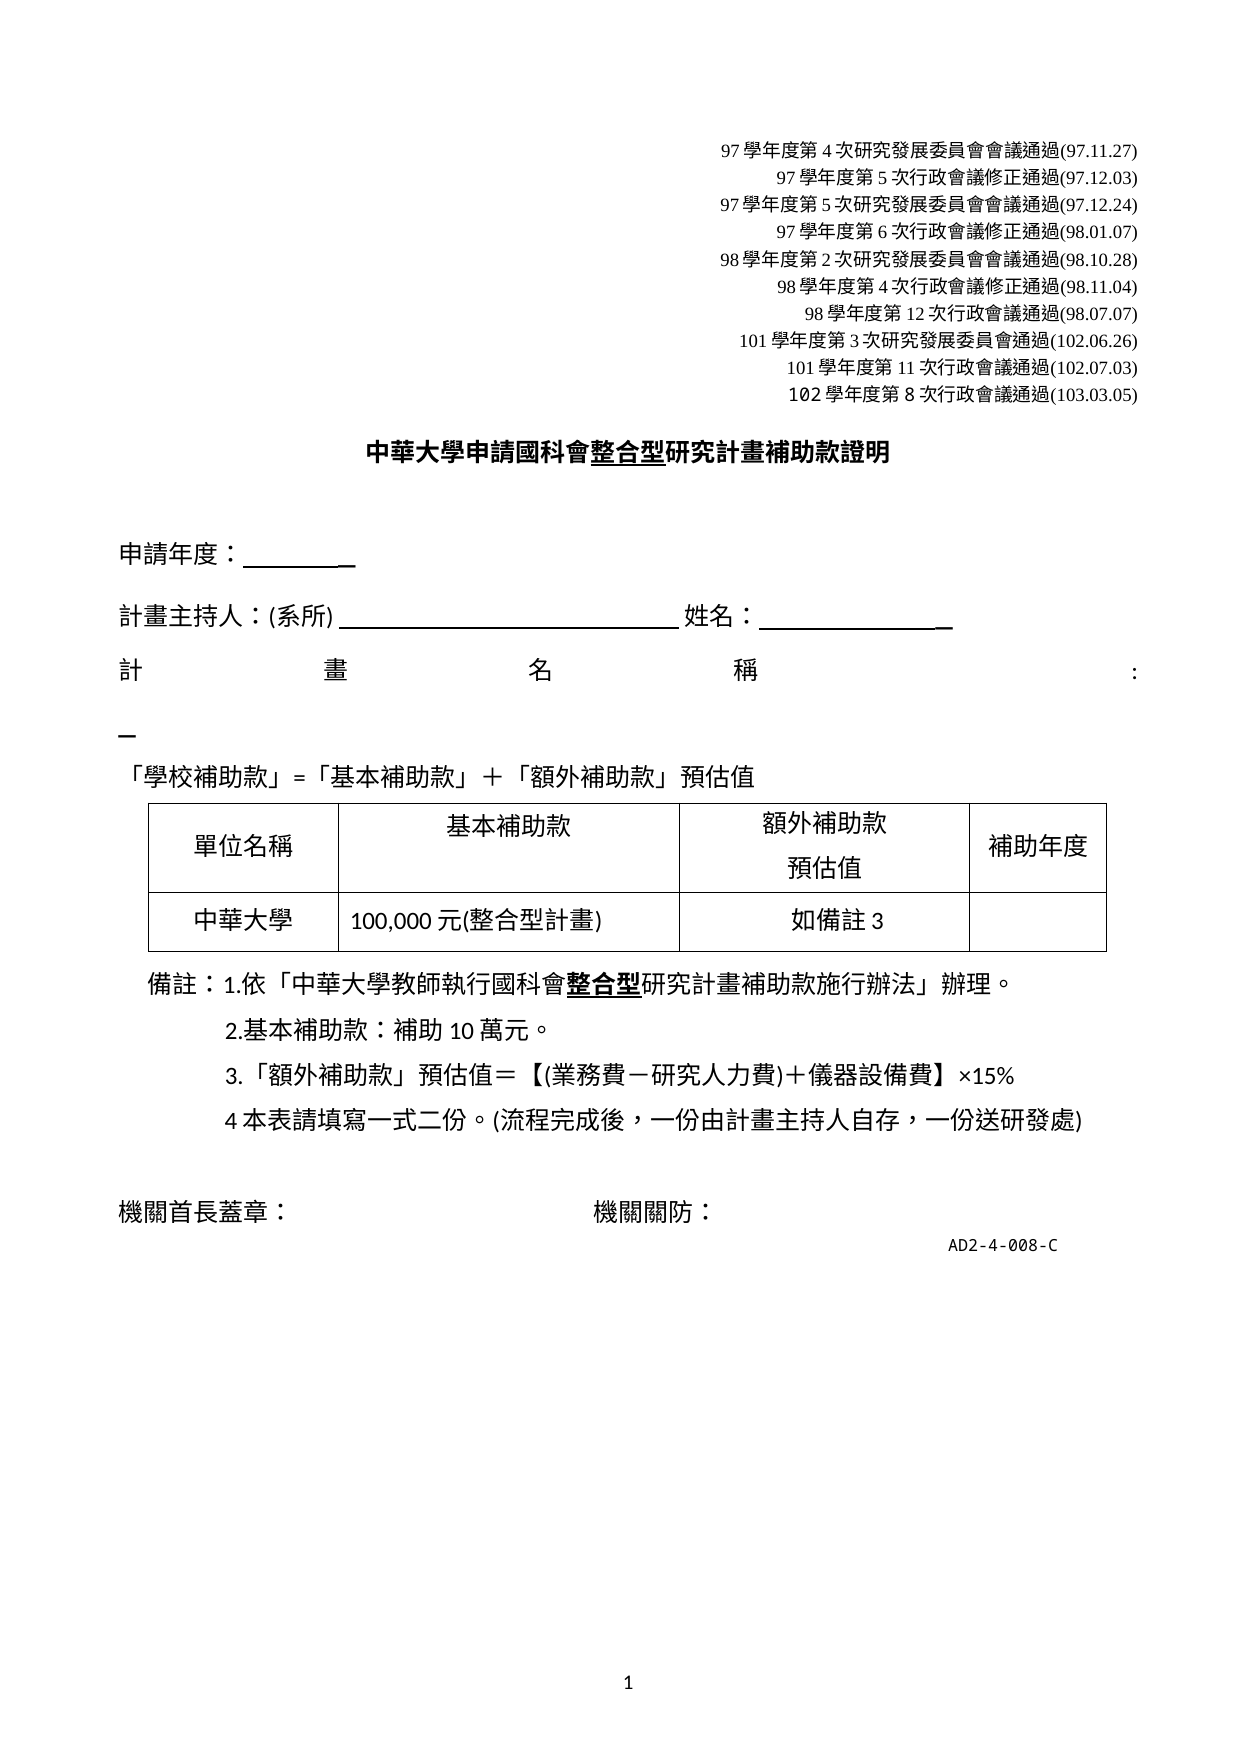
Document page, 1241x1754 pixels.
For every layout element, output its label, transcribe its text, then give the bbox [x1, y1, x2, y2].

table_header 基本補助款 [339, 804, 679, 892]
text 「學校補助款」=「基本補助款」＋「額外補助款」預估值 [118, 757, 1137, 793]
table_cell [970, 893, 1106, 951]
table_header 單位名稱 [149, 804, 338, 892]
table_cell 如備註3 [680, 893, 969, 951]
text 備註：1.依「中華大學教師執行國科會整合型研究計畫補助款施行辦法」辦理。 [148, 965, 1137, 1001]
table_header 額外補助款 預估值 [680, 804, 969, 892]
text 101學年度第3次研究發展委員會通過(102.06.26) [130, 326, 1137, 353]
table_cell 100,000元(整合型計畫) [339, 893, 679, 951]
text 機關首長蓋章： 機關關防： [118, 1200, 1137, 1227]
text 計畫主持人：(系所) 姓名： _ [118, 582, 1137, 636]
text AD2-4-008-C [118, 1227, 1137, 1258]
text 中華大學申請國科會整合型研究計畫補助款證明 [118, 433, 1137, 469]
text 101學年度第11次行政會議通過(102.07.03) [118, 353, 1137, 380]
text 98學年度第4次行政會議修正通過(98.11.04) [118, 271, 1137, 298]
table_cell 中華大學 [149, 893, 338, 951]
text 4本表請填寫一式二份。(流程完成後，一份由計畫主持人自存，一份送研發處) [224, 1101, 1112, 1137]
text 97學年度第5次研究發展委員會會議通過(97.12.24) [130, 190, 1137, 217]
text 3.「額外補助款」預估值＝【(業務費－研究人力費)＋儀器設備費】×15% [224, 1055, 1112, 1092]
table_header 補助年度 [970, 804, 1106, 892]
text 2.基本補助款：補助10萬元。 [224, 1010, 1112, 1046]
text 申請年度： _ [118, 532, 1137, 572]
text 102學年度第8次行政會議通過(103.03.05) [118, 380, 1137, 407]
text 計畫名稱 : _ [118, 636, 1137, 745]
text 97學年度第4次研究發展委員會會議通過(97.11.27) [130, 135, 1137, 163]
text 98學年度第2次研究發展委員會會議通過(98.10.28) [130, 244, 1137, 271]
text 97學年度第6次行政會議修正通過(98.01.07) [118, 217, 1137, 244]
text 97學年度第5次行政會議修正通過(97.12.03) [130, 163, 1137, 190]
text 98學年度第12次行政會議通過(98.07.07) [130, 298, 1137, 326]
